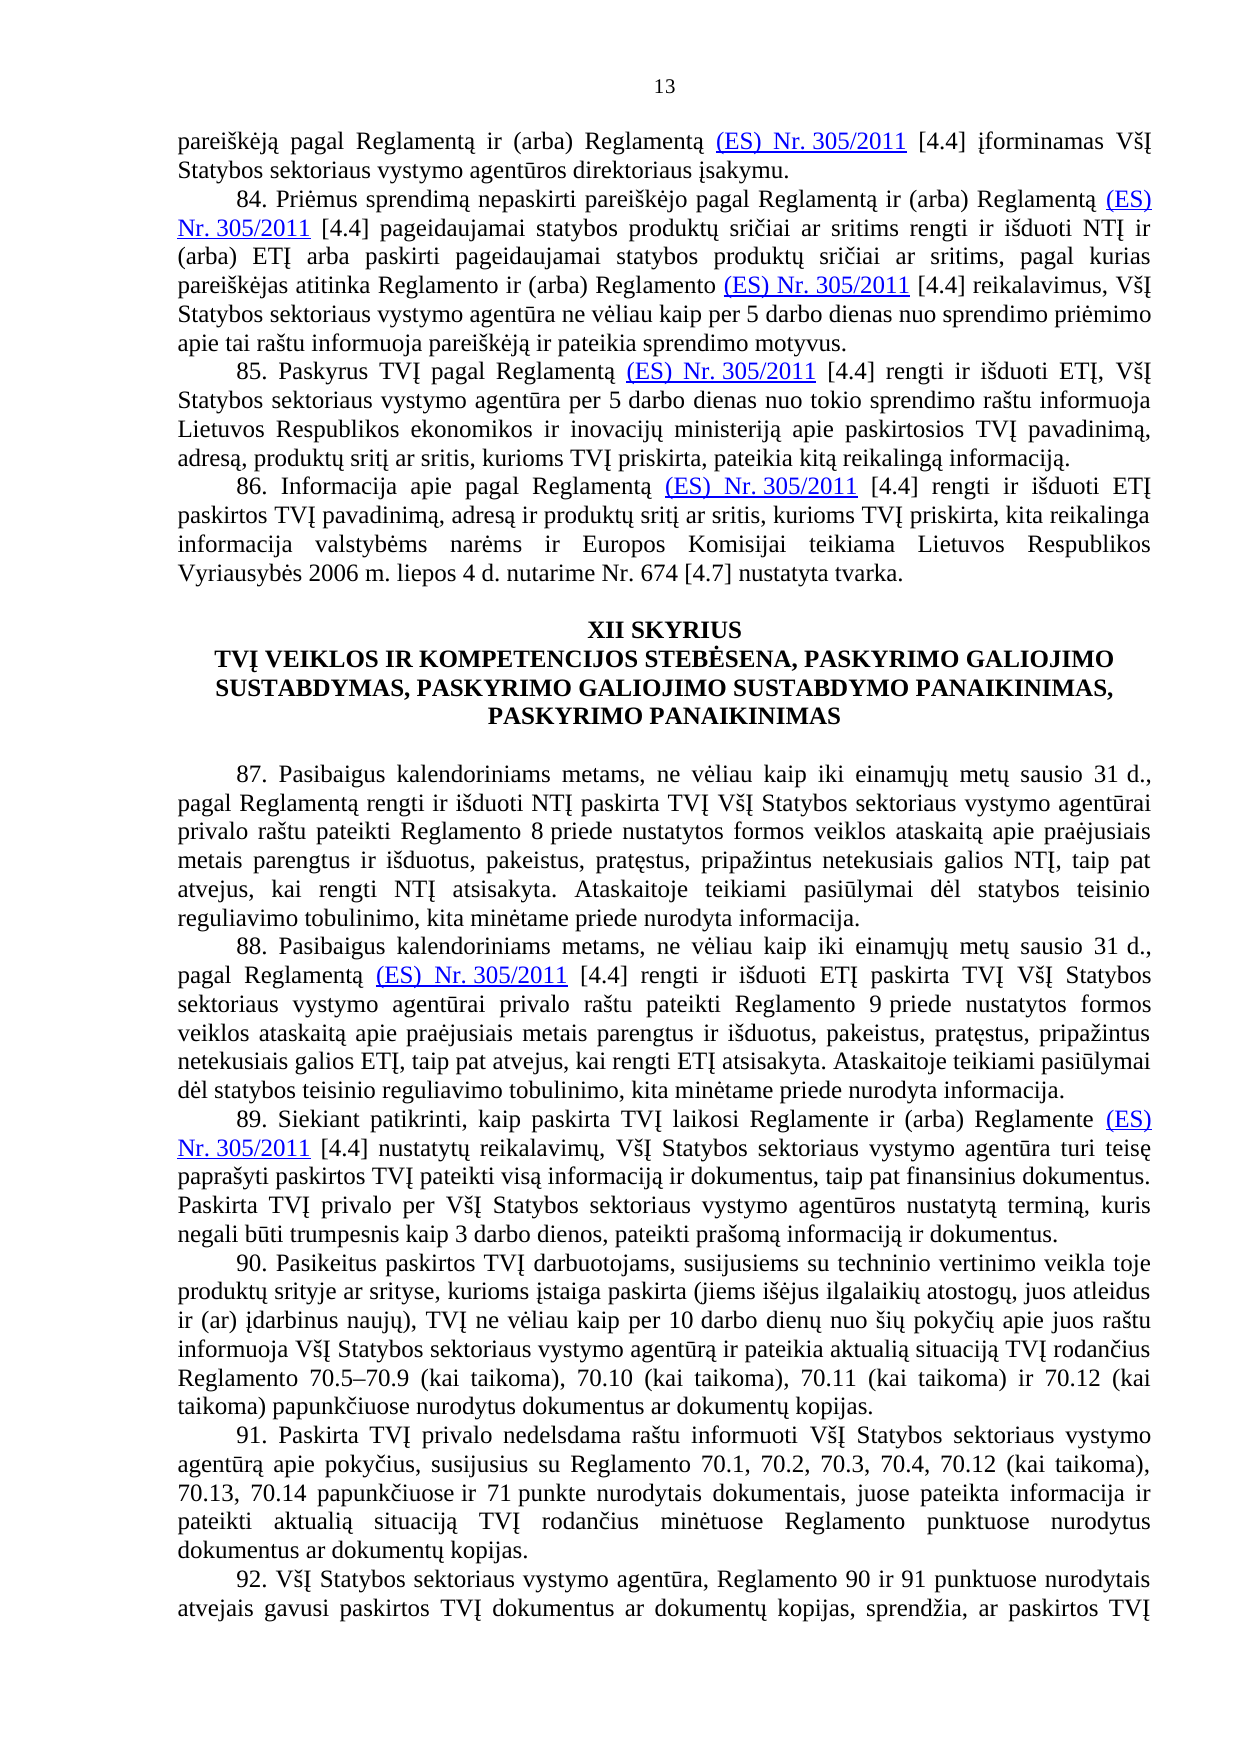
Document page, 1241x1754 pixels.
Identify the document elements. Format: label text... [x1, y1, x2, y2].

text 91. Paskirta TVĮ privalo nedelsdama raštu informuoti VšĮ Statybos sektoriaus vystymo agentūrą apie pokyčius, susijusius su Reglamento 70.1, 70.2, 70.3, 70.4, 70.12 (kai taikoma), 70.13, 70.14 papunkčiuose ir 71 punkte nurodytais dokumentais, juose pateikta informacija ir pateikti aktualią situaciją TVĮ rodančius minėtuose Reglamento punktuose nurodytus dokumentus ar dokumentų kopijas. [177, 1420, 1152, 1564]
text TVĮ VEIKLOS IR KOMPETENCIJOS STEBĖSENA, PASKYRIMO GALIOJIMO SUSTABDYMAS, PASKYRIMO GALIOJIMO SUSTABDYMO PANAIKINIMAS, PASKYRIMO PANAIKINIMAS [177, 644, 1152, 730]
text pareiškėją pagal Reglamentą ir (arba) Reglamentą (ES) Nr. 305/2011 [4.4] įforminamas VšĮ Statybos sektoriaus vystymo agentūros direktoriaus įsakymu. [177, 126, 1152, 184]
text 87. Pasibaigus kalendoriniams metams, ne vėliau kaip iki einamųjų metų sausio 31 d., pagal Reglamentą rengti ir išduoti NTĮ paskirta TVĮ VšĮ Statybos sektoriaus vystymo agentūrai privalo raštu pateikti Reglamento 8 priede nustatytos formos veiklos ataskaitą apie praėjusiais metais parengtus ir išduotus, pakeistus, pratęstus, pripažintus netekusiais galios NTĮ, taip pat atvejus, kai rengti NTĮ atsisakyta. Ataskaitoje teikiami pasiūlymai dėl statybos teisinio reguliavimo tobulinimo, kita minėtame priede nurodyta informacija. [177, 759, 1152, 931]
text 92. VšĮ Statybos sektoriaus vystymo agentūra, Reglamento 90 ir 91 punktuose nurodytais atvejais gavusi paskirtos TVĮ dokumentus ar dokumentų kopijas, sprendžia, ar paskirtos TVĮ [177, 1564, 1152, 1621]
text XII SKYRIUS [177, 615, 1152, 644]
text 88. Pasibaigus kalendoriniams metams, ne vėliau kaip iki einamųjų metų sausio 31 d., pagal Reglamentą (ES) Nr. 305/2011 [4.4] rengti ir išduoti ETĮ paskirta TVĮ VšĮ Statybos sektoriaus vystymo agentūrai privalo raštu pateikti Reglamento 9 priede nustatytos formos veiklos ataskaitą apie praėjusiais metais parengtus ir išduotus, pakeistus, pratęstus, pripažintus netekusiais galios ETĮ, taip pat atvejus, kai rengti ETĮ atsisakyta. Ataskaitoje teikiami pasiūlymai dėl statybos teisinio reguliavimo tobulinimo, kita minėtame priede nurodyta informacija. [177, 931, 1152, 1104]
text 89. Siekiant patikrinti, kaip paskirta TVĮ laikosi Reglamente ir (arba) Reglamente (ES) Nr. 305/2011 [4.4] nustatytų reikalavimų, VšĮ Statybos sektoriaus vystymo agentūra turi teisę paprašyti paskirtos TVĮ pateikti visą informaciją ir dokumentus, taip pat finansinius dokumentus. Paskirta TVĮ privalo per VšĮ Statybos sektoriaus vystymo agentūros nustatytą terminą, kuris negali būti trumpesnis kaip 3 darbo dienos, pateikti prašomą informaciją ir dokumentus. [177, 1104, 1152, 1248]
text 85. Paskyrus TVĮ pagal Reglamentą (ES) Nr. 305/2011 [4.4] rengti ir išduoti ETĮ, VšĮ Statybos sektoriaus vystymo agentūra per 5 darbo dienas nuo tokio sprendimo raštu informuoja Lietuvos Respublikos ekonomikos ir inovacijų ministeriją apie paskirtosios TVĮ pavadinimą, adresą, produktų sritį ar sritis, kurioms TVĮ priskirta, pateikia kitą reikalingą informaciją. [177, 356, 1152, 471]
text 90. Pasikeitus paskirtos TVĮ darbuotojams, susijusiems su techninio vertinimo veikla toje produktų srityje ar srityse, kurioms įstaiga paskirta (jiems išėjus ilgalaikių atostogų, juos atleidus ir (ar) įdarbinus naujų), TVĮ ne vėliau kaip per 10 darbo dienų nuo šių pokyčių apie juos raštu informuoja VšĮ Statybos sektoriaus vystymo agentūrą ir pateikia aktualią situaciją TVĮ rodančius Reglamento 70.5–70.9 (kai taikoma), 70.10 (kai taikoma), 70.11 (kai taikoma) ir 70.12 (kai taikoma) papunkčiuose nurodytus dokumentus ar dokumentų kopijas. [177, 1248, 1152, 1420]
text 86. Informacija apie pagal Reglamentą (ES) Nr. 305/2011 [4.4] rengti ir išduoti ETĮ paskirtos TVĮ pavadinimą, adresą ir produktų sritį ar sritis, kurioms TVĮ priskirta, kita reikalinga informacija valstybėms narėms ir Europos Komisijai teikiama Lietuvos Respublikos Vyriausybės 2006 m. liepos 4 d. nutarime Nr. 674 [4.7] nustatyta tvarka. [177, 471, 1152, 586]
text 84. Priėmus sprendimą nepaskirti pareiškėjo pagal Reglamentą ir (arba) Reglamentą (ES) Nr. 305/2011 [4.4] pageidaujamai statybos produktų sričiai ar sritims rengti ir išduoti NTĮ ir (arba) ETĮ arba paskirti pageidaujamai statybos produktų sričiai ar sritims, pagal kurias pareiškėjas atitinka Reglamento ir (arba) Reglamento (ES) Nr. 305/2011 [4.4] reikalavimus, VšĮ Statybos sektoriaus vystymo agentūra ne vėliau kaip per 5 darbo dienas nuo sprendimo priėmimo apie tai raštu informuoja pareiškėją ir pateikia sprendimo motyvus. [177, 184, 1152, 356]
